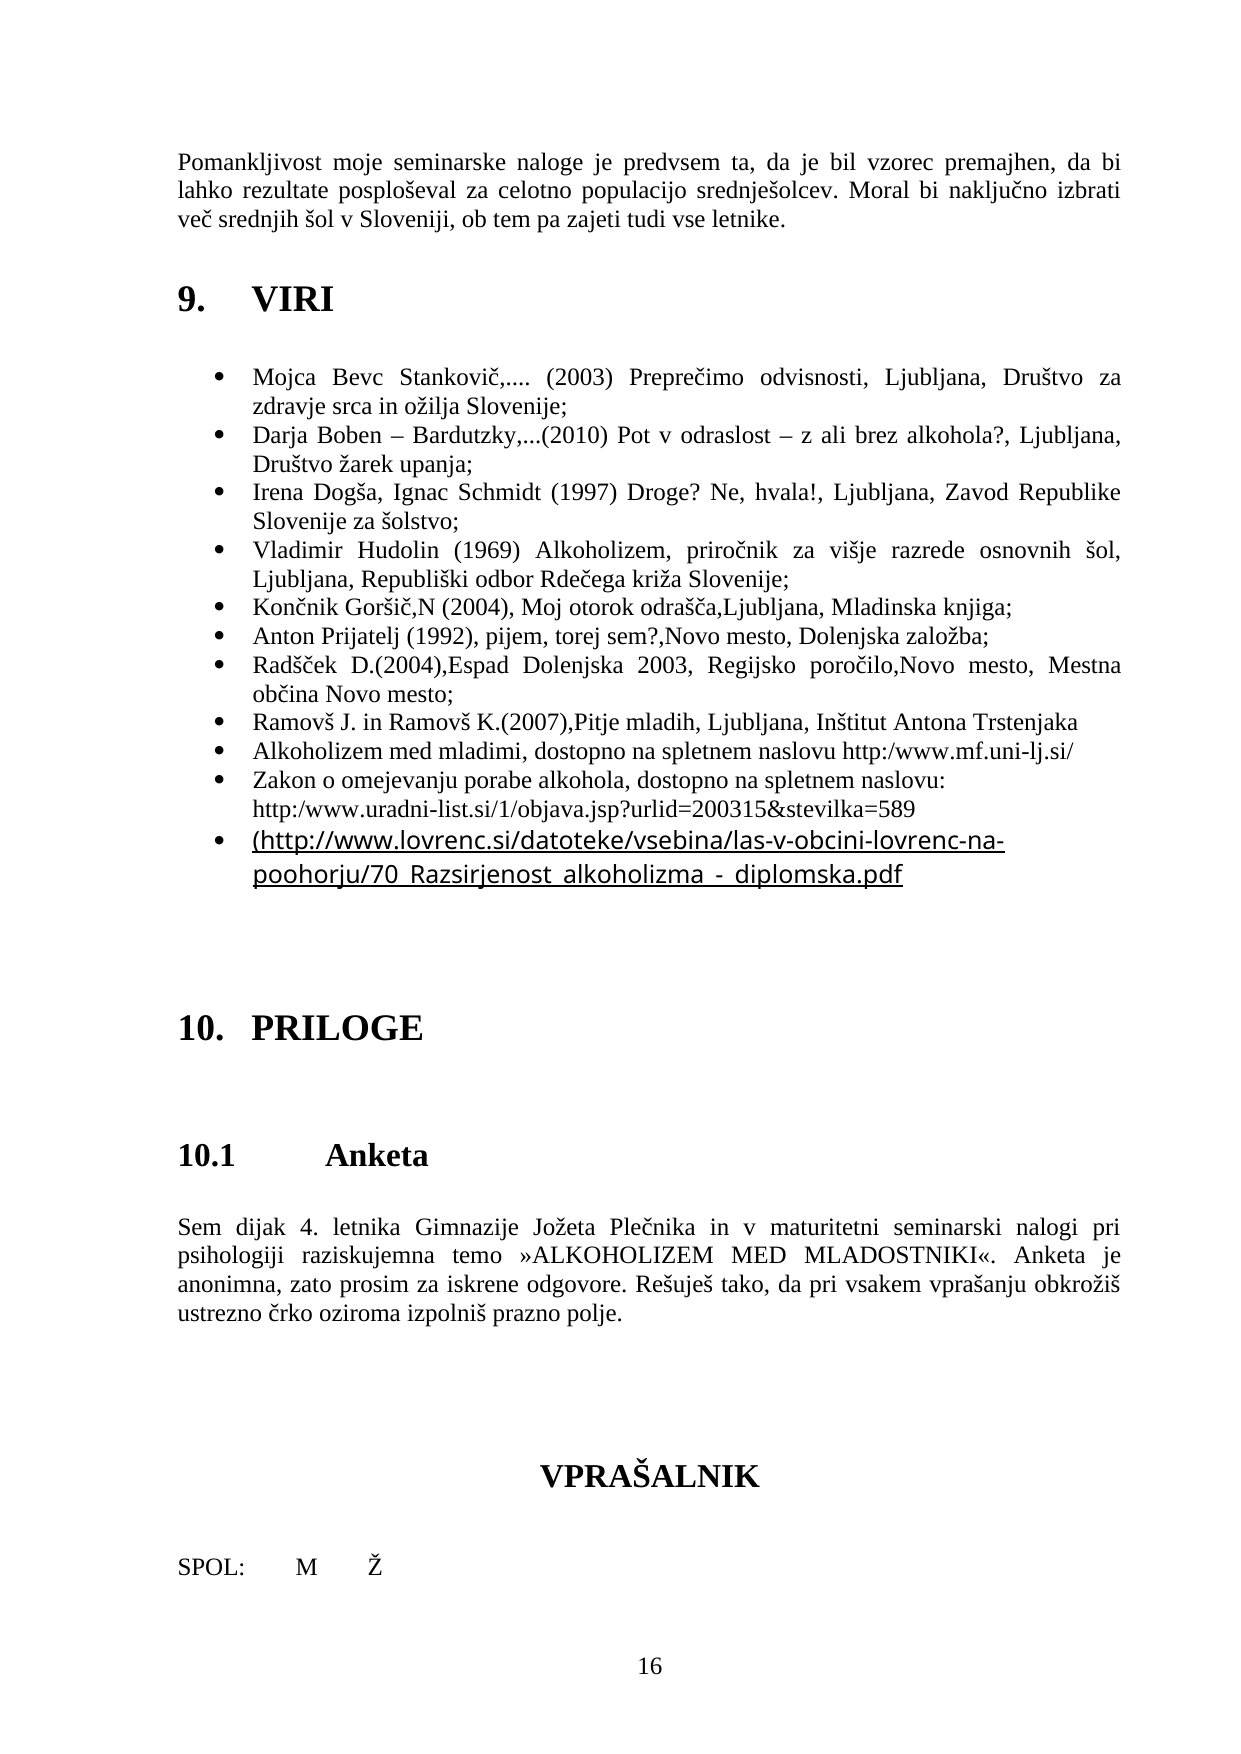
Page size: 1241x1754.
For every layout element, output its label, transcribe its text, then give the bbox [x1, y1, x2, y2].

text VPRAŠALNIK [177, 1456, 1122, 1494]
list Vladimir Hudolin (1969) Alkoholizem, priročnik za višje razrede osnovnih šol, Ljubljana, Republiški odbor Rdečega križa Slovenije; [215, 535, 1122, 592]
list Mojca Bevc Stankovič,.... (2003) Preprečimo odvisnosti, Ljubljana, Društvo za zdravje srca in ožilja Slovenije; [215, 362, 1122, 420]
text Sem dijak 4. letnika Gimnazije Jožeta Plečnika in v maturitetni seminarski nalogi pri psihologiji raziskujemna temo »ALKOHOLIZEM MED MLADOSTNIKI«. Anketa je anonimna, zato prosim za iskrene odgovore. Rešuješ tako, da pri vsakem vprašanju obkrožiš ustrezno črko oziroma izpolniš prazno polje. [177, 1212, 1122, 1327]
text Pomankljivost moje seminarske naloge je predvsem ta, da je bil vzorec premajhen, da bi lahko rezultate posploševal za celotno populacijo srednješolcev. Moral bi naključno izbrati več srednjih šol v Sloveniji, ob tem pa zajeti tudi vse letnike. [177, 147, 1122, 233]
list Darja Boben – Bardutzky,...(2010) Pot v odraslost – z ali brez alkohola?, Ljubljana, Društvo žarek upanja; [215, 420, 1122, 477]
text SPOL: M Ž [177, 1552, 1122, 1581]
list Radšček D.(2004),Espad Dolenjska 2003, Regijsko poročilo,Novo mesto, Mestna občina Novo mesto; [215, 650, 1122, 707]
text 10. PRILOGE [177, 1006, 1122, 1049]
list Irena Dogša, Ignac Schmidt (1997) Droge? Ne, hvala!, Ljubljana, Zavod Republike Slovenije za šolstvo; [215, 477, 1122, 535]
list Anton Prijatelj (1992), pijem, torej sem?,Novo mesto, Dolenjska založba; [215, 621, 1122, 650]
list Alkoholizem med mladimi, dostopno na spletnem naslovu http:/www.mf.uni-lj.si/ [215, 736, 1122, 765]
text http:/www.uradni-list.si/1/objava.jsp?urlid=200315&stevilka=589 [252, 794, 1122, 822]
list Končnik Goršič,N (2004), Moj otorok odrašča,Ljubljana, Mladinska knjiga; [215, 592, 1122, 621]
list Zakon o omejevanju porabe alkohola, dostopno na spletnem naslovu: [215, 765, 1122, 794]
text 10.1 Anketa [177, 1135, 1122, 1173]
text 9. VIRI [177, 276, 1122, 319]
list (http://www.lovrenc.si/datoteke/vsebina/las-v-obcini-lovrenc-na-poohorju/70_Razsirjenost_alkoholizma_-_diplomska.pdf [215, 822, 1122, 891]
list Ramovš J. in Ramovš K.(2007),Pitje mladih, Ljubljana, Inštitut Antona Trstenjaka [215, 707, 1122, 736]
